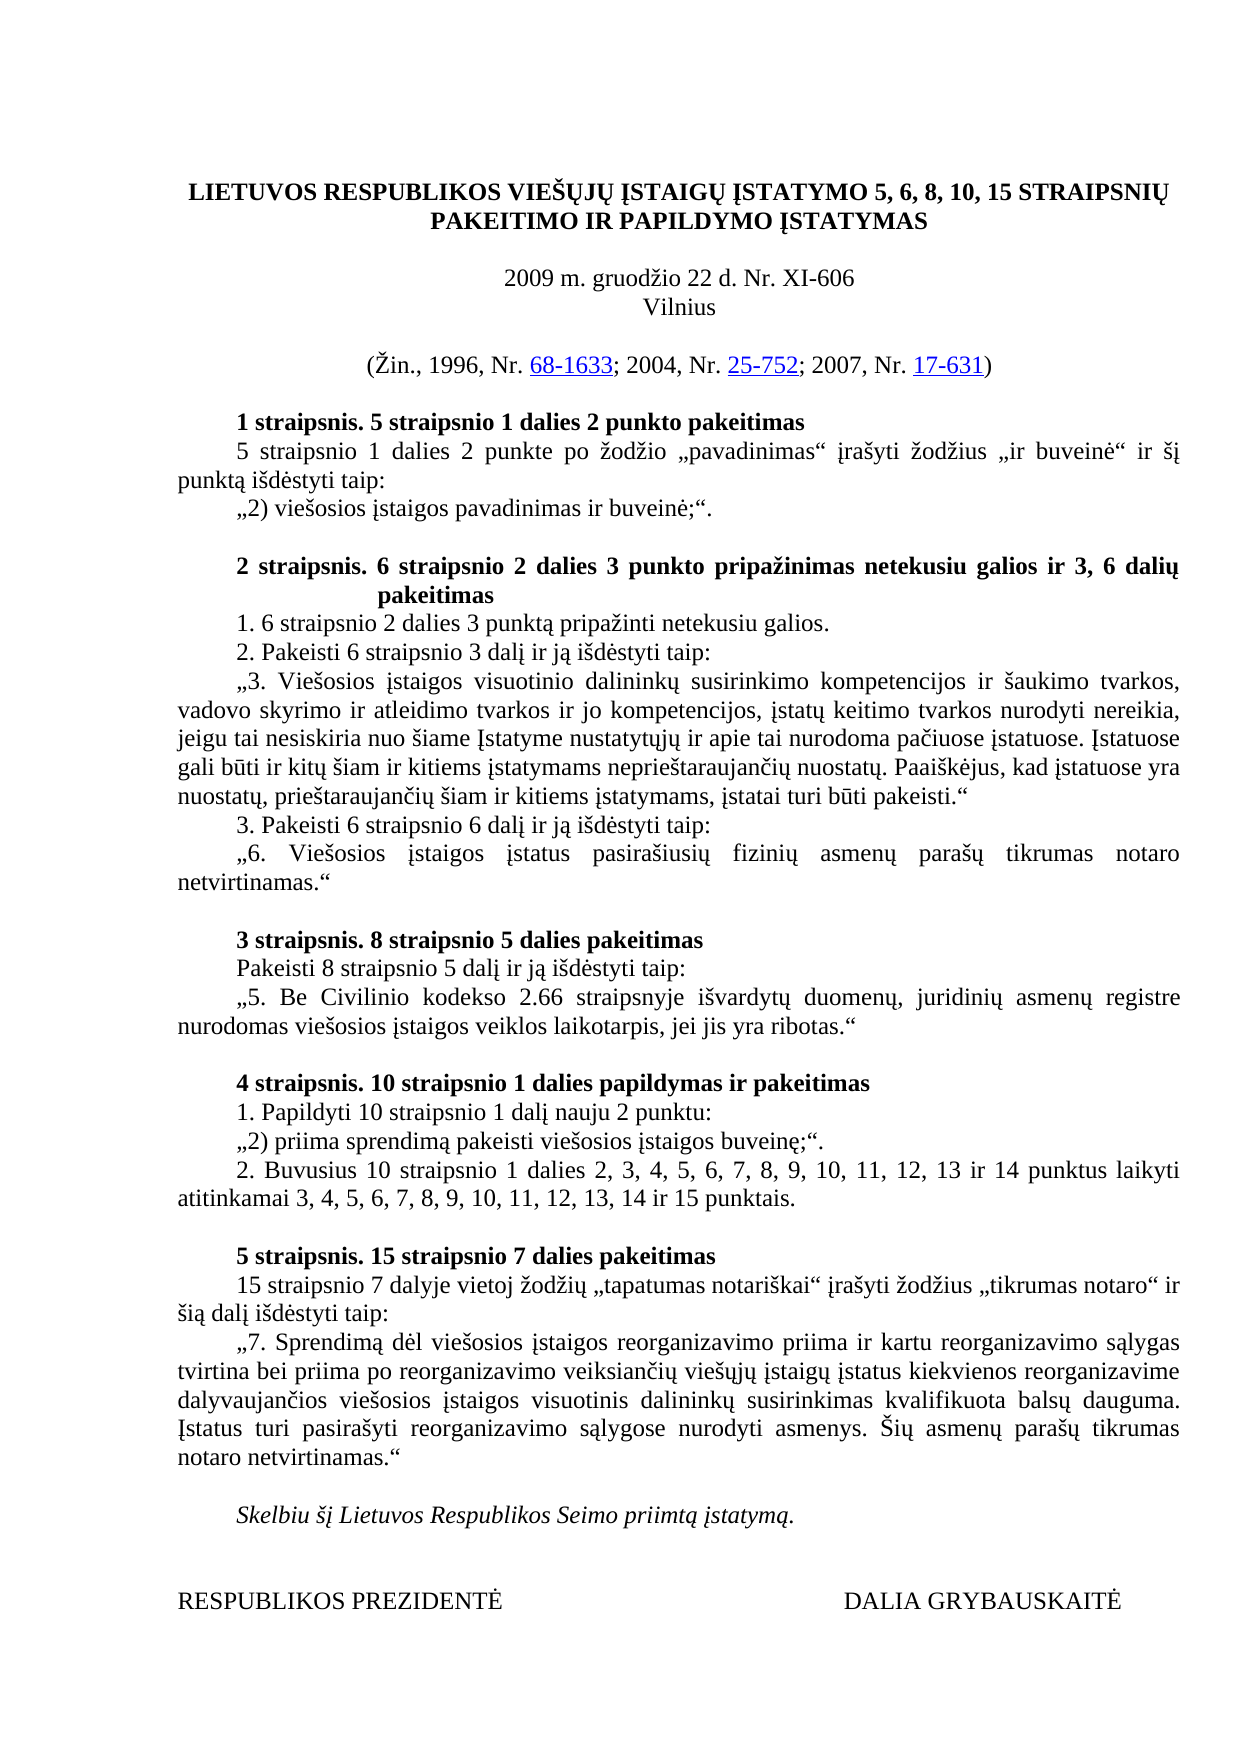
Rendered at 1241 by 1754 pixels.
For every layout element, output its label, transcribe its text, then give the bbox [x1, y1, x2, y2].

text 5 straipsnio 1 dalies 2 punkte po žodžio „pavadinimas“ įrašyti žodžius „ir buveinė“ ir šį punktą išdėstyti taip: [177, 436, 1181, 493]
text „6. Viešosios įstaigos įstatus pasirašiusių fizinių asmenų parašų tikrumas notaro netvirtinamas.“ [177, 838, 1181, 896]
text 1. Papildyti 10 straipsnio 1 dalį nauju 2 punktu: [177, 1097, 1181, 1126]
text 2009 m. gruodžio 22 d. Nr. XI-606 [177, 263, 1181, 292]
text „7. Sprendimą dėl viešosios įstaigos reorganizavimo priima ir kartu reorganizavimo sąlygas tvirtina bei priima po reorganizavimo veiksiančių viešųjų įstaigų įstatus kiekvienos reorganizavime dalyvaujančios viešosios įstaigos visuotinis dalininkų susirinkimas kvalifikuota balsų dauguma. Įstatus turi pasirašyti reorganizavimo sąlygose nurodyti asmenys. Šių asmenų parašų tikrumas notaro netvirtinamas.“ [177, 1327, 1181, 1471]
text 2 straipsnis. 6 straipsnio 2 dalies 3 punkto pripažinimas netekusiu galios ir 3, 6 dalių pakeitimas [236, 551, 1181, 608]
text 3. Pakeisti 6 straipsnio 6 dalį ir ją išdėstyti taip: [177, 810, 1181, 838]
text 3 straipsnis. 8 straipsnio 5 dalies pakeitimas [177, 925, 1181, 953]
text „2) priima sprendimą pakeisti viešosios įstaigos buveinę;“. [177, 1126, 1181, 1155]
text 1. 6 straipsnio 2 dalies 3 punktą pripažinti netekusiu galios. [177, 608, 1181, 637]
text Vilnius [177, 292, 1181, 321]
text „2) viešosios įstaigos pavadinimas ir buveinė;“. [177, 493, 1181, 522]
text „3. Viešosios įstaigos visuotinio dalininkų susirinkimo kompetencijos ir šaukimo tvarkos, vadovo skyrimo ir atleidimo tvarkos ir jo kompetencijos, įstatų keitimo tvarkos nurodyti nereikia, jeigu tai nesiskiria nuo šiame Įstatyme nustatytųjų ir apie tai nurodoma pačiuose įstatuose. Įstatuose gali būti ir kitų šiam ir kitiems įstatymams neprieštaraujančių nuostatų. Paaiškėjus, kad įstatuose yra nuostatų, prieštaraujančių šiam ir kitiems įstatymams, įstatai turi būti pakeisti.“ [177, 666, 1181, 810]
text Pakeisti 8 straipsnio 5 dalį ir ją išdėstyti taip: [177, 953, 1181, 982]
text 4 straipsnis. 10 straipsnio 1 dalies papildymas ir pakeitimas [177, 1068, 1181, 1097]
text „5. Be Civilinio kodekso 2.66 straipsnyje išvardytų duomenų, juridinių asmenų registre nurodomas viešosios įstaigos veiklos laikotarpis, jei jis yra ribotas.“ [177, 982, 1181, 1040]
text 5 straipsnis. 15 straipsnio 7 dalies pakeitimas [177, 1241, 1181, 1270]
text 1 straipsnis. 5 straipsnio 1 dalies 2 punkto pakeitimas [177, 407, 1181, 436]
text LIETUVOS RESPUBLIKOS VIEŠŲJŲ ĮSTAIGŲ ĮSTATYMO 5, 6, 8, 10, 15 STRAIPSNIŲ PAKEITIMO IR PAPILDYMO ĮSTATYMAS [177, 177, 1181, 235]
text 2. Buvusius 10 straipsnio 1 dalies 2, 3, 4, 5, 6, 7, 8, 9, 10, 11, 12, 13 ir 14 punktus laikyti atitinkamai 3, 4, 5, 6, 7, 8, 9, 10, 11, 12, 13, 14 ir 15 punktais. [177, 1155, 1181, 1212]
text RESPUBLIKOS PREZIDENTĖ DALIA GRYBAUSKAITĖ [177, 1586, 1181, 1615]
text Skelbiu šį Lietuvos Respublikos Seimo priimtą įstatymą. [177, 1500, 1181, 1528]
text 2. Pakeisti 6 straipsnio 3 dalį ir ją išdėstyti taip: [177, 637, 1181, 666]
text 15 straipsnio 7 dalyje vietoj žodžių „tapatumas notariškai“ įrašyti žodžius „tikrumas notaro“ ir šią dalį išdėstyti taip: [177, 1270, 1181, 1327]
text (Žin., 1996, Nr. 68-1633; 2004, Nr. 25-752; 2007, Nr. 17-631) [177, 350, 1181, 378]
